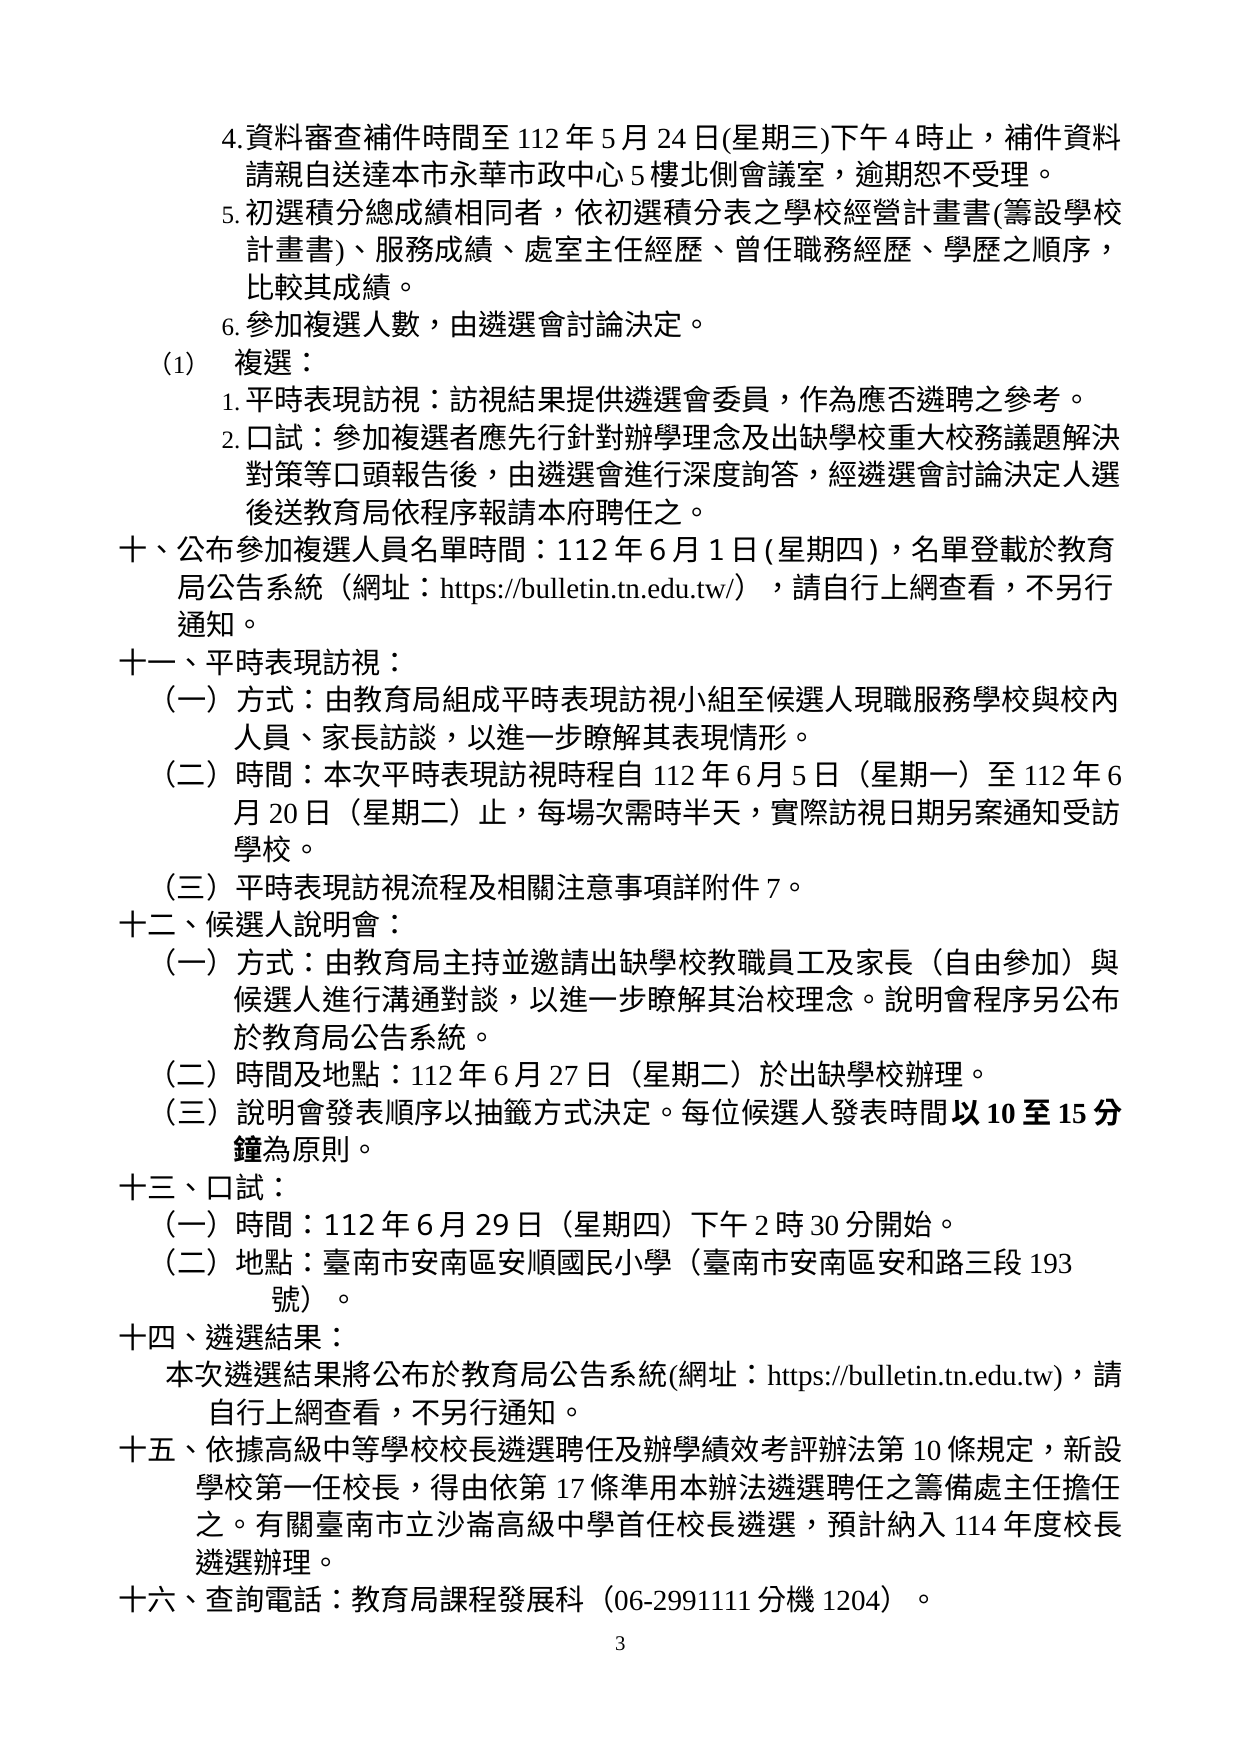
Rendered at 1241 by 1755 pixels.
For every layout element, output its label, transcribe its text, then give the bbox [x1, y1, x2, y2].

text 十五、依據高級中等學校校長遴選聘任及辦學績效考評辦法第10條規定，新設學校第一任校長，得由依第17條準用本辦法遴選聘任之籌備處主任擔任之。有關臺南市立沙崙高級中學首任校長遴選，預計納入114年度校長遴選辦理。 [118, 1431, 1122, 1581]
text 十二、候選人說明會： [118, 906, 1122, 943]
text 本次遴選結果將公布於教育局公告系統(網址：https://bulletin.tn.edu.tw)，請自行上網查看，不另行通知。 [118, 1356, 1122, 1431]
text 十一、平時表現訪視： [118, 643, 1122, 681]
text 十四、遴選結果： [118, 1318, 1122, 1356]
list 複選： [148, 343, 1122, 381]
text （一）時間：112年6月29日（星期四）下午2時30分開始。 [148, 1206, 1122, 1243]
text 十、公布參加複選人員名單時間：112年6月1日(星期四)，名單登載於教育局公告系統（網址：https://bulletin.tn.edu.tw/），請自行上網查看，不另行通知。 [118, 531, 1122, 643]
text （一）方式：由教育局組成平時表現訪視小組至候選人現職服務學校與校內人員、家長訪談，以進一步瞭解其表現情形。 [147, 681, 1122, 756]
list 初選積分總成績相同者，依初選積分表之學校經營計畫書(籌設學校計畫書)、服務成績、處室主任經歷、曾任職務經歷、學歷之順序，比較其成績。 [221, 193, 1122, 306]
text （一）方式：由教育局主持並邀請出缺學校教職員工及家長（自由參加）與候選人進行溝通對談，以進一步瞭解其治校理念。說明會程序另公布於教育局公告系統。 [147, 943, 1122, 1056]
list 平時表現訪視：訪視結果提供遴選會委員，作為應否遴聘之參考。 [221, 381, 1122, 418]
text 十六、查詢電話：教育局課程發展科（06-2991111分機1204）。 [118, 1581, 1122, 1618]
list 參加複選人數，由遴選會討論決定。 [221, 306, 1122, 343]
text （二）時間及地點：112年6月27日（星期二）於出缺學校辦理。 [147, 1056, 1122, 1093]
list 資料審查補件時間至112年5月24日(星期三)下午4時止，補件資料請親自送達本市永華市政中心5樓北側會議室，逾期恕不受理。 [221, 118, 1122, 193]
text （二）地點：臺南市安南區安順國民小學（臺南市安南區安和路三段193號）。 [148, 1243, 1122, 1318]
text （二）時間：本次平時表現訪視時程自112年6月5日（星期一）至112年6月20日（星期二）止，每場次需時半天，實際訪視日期另案通知受訪學校。 [147, 756, 1122, 868]
text （三）平時表現訪視流程及相關注意事項詳附件7。 [147, 868, 1122, 906]
list 口試：參加複選者應先行針對辦學理念及出缺學校重大校務議題解決對策等口頭報告後，由遴選會進行深度詢答，經遴選會討論決定人選後送教育局依程序報請本府聘任之。 [221, 418, 1122, 531]
text 十三、口試： [118, 1168, 1122, 1206]
text （三）說明會發表順序以抽籤方式決定。每位候選人發表時間以10至15分鐘為原則。 [147, 1093, 1122, 1168]
